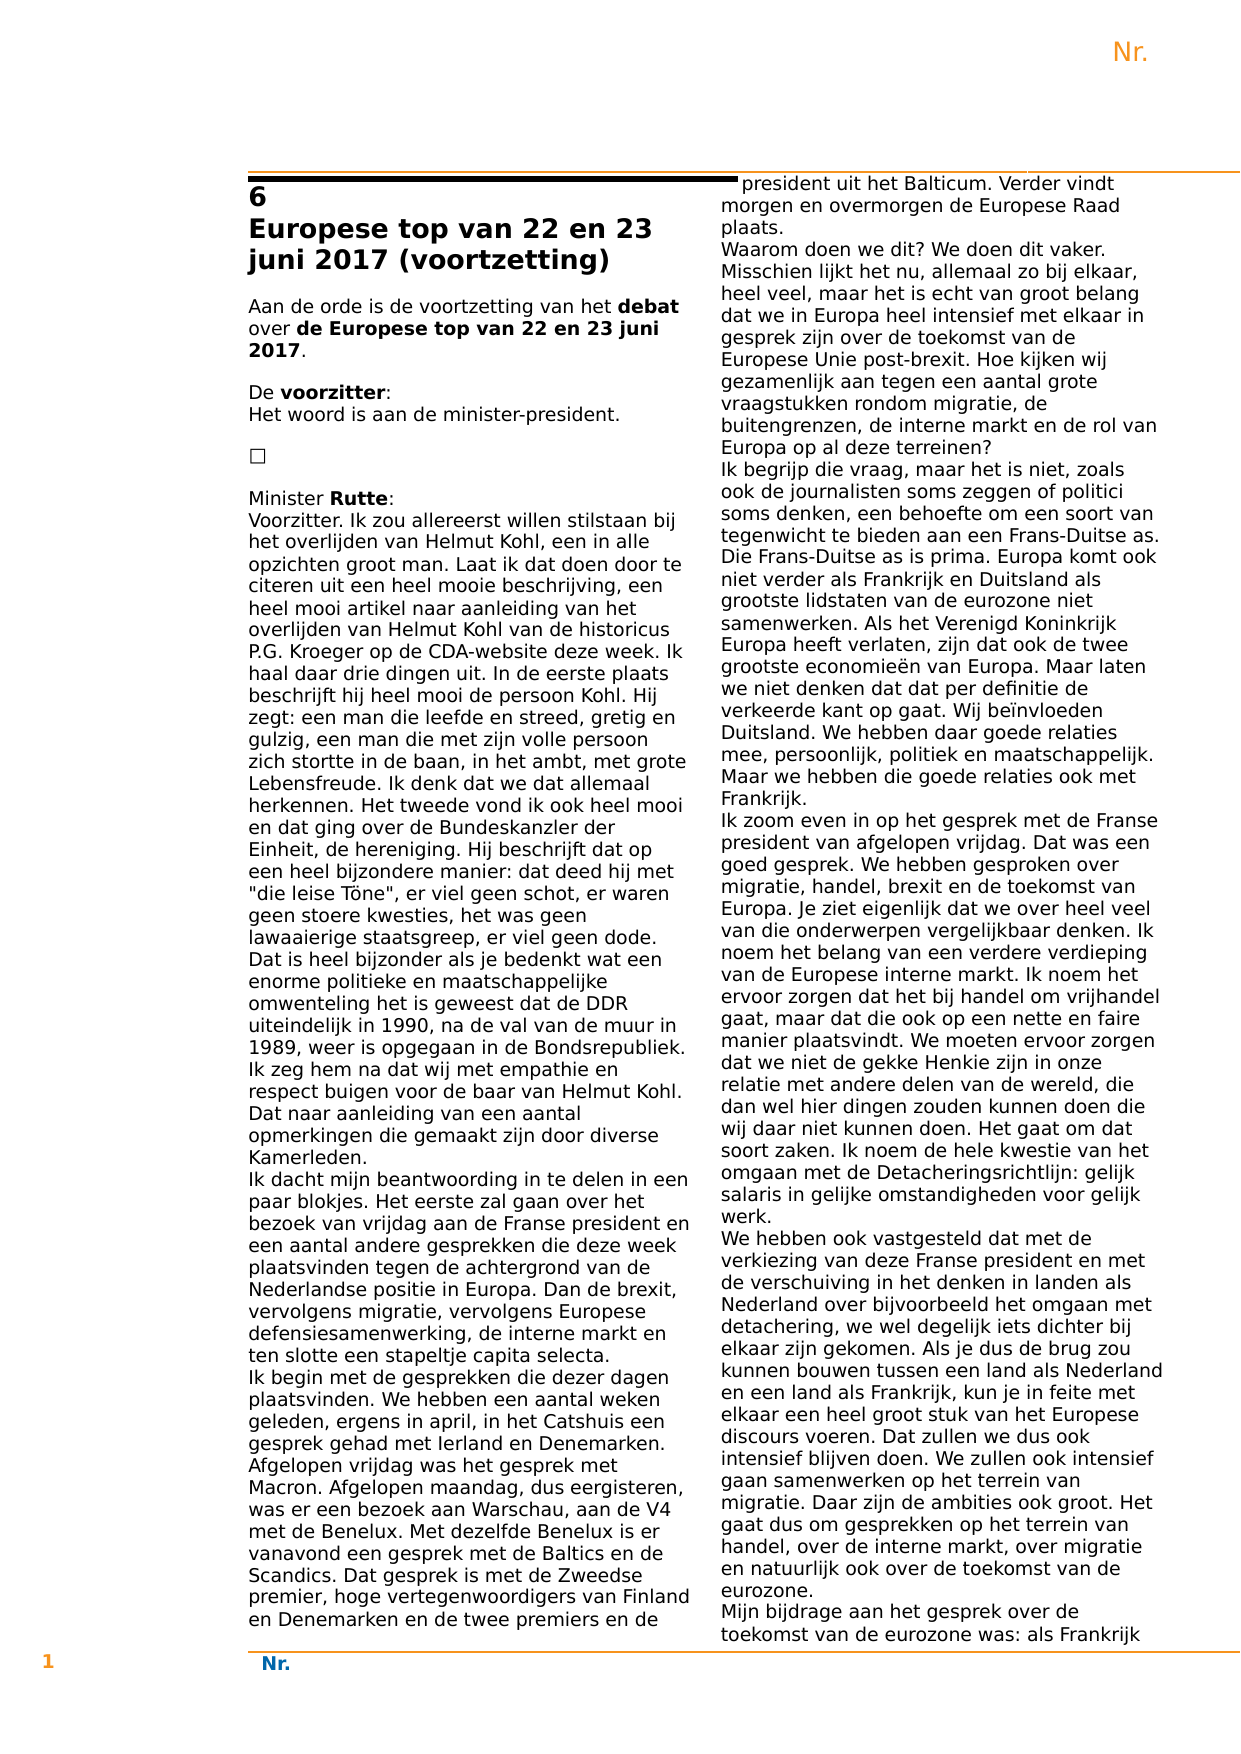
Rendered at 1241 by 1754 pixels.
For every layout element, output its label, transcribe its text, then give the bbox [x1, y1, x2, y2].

text Mijn bijdrage aan het gesprek over de toekomst van de eurozone was: als Frankrijk [721, 1601, 1163, 1645]
text Het woord is aan de minister-president. [248, 403, 691, 426]
text ⬜ [248, 446, 691, 467]
text We hebben ook vastgesteld dat met de verkiezing van deze Franse president en met de verschuiving in het denken in landen als Nederland over bijvoorbeeld het omgaan met detachering, we wel degelijk iets dichter bij elkaar zijn gekomen. Als je dus de brug zou kunnen bouwen tussen een land als Nederland en een land als Frankrijk, kun je in feite met elkaar een heel groot stuk van het Europese discours voeren. Dat zullen we dus ook intensief blijven doen. We zullen ook intensief gaan samenwerken op het terrein van migratie. Daar zijn de ambities ook groot. Het gaat dus om gesprekken op het terrein van handel, over de interne markt, over migratie en natuurlijk ook over de toekomst van de eurozone. [721, 1228, 1163, 1601]
text Ik dacht mijn beantwoording in te delen in een paar blokjes. Het eerste zal gaan over het bezoek van vrijdag aan de Franse president en een aantal andere gesprekken die deze week plaatsvinden tegen de achtergrond van de Nederlandse positie in Europa. Dan de brexit, vervolgens migratie, vervolgens Europese defensiesamenwerking, de interne markt en ten slotte een stapeltje capita selecta. [248, 1169, 691, 1367]
text Voorzitter. Ik zou allereerst willen stilstaan bij het overlijden van Helmut Kohl, een in alle opzichten groot man. Laat ik dat doen door te citeren uit een heel mooie beschrijving, een heel mooi artikel naar aanleiding van het overlijden van Helmut Kohl van de historicus P.G. Kroeger op de CDA-website deze week. Ik haal daar drie dingen uit. In de eerste plaats beschrijft hij heel mooi de persoon Kohl. Hij zegt: een man die leefde en streed, gretig en gulzig, een man die met zijn volle persoon zich stortte in de baan, in het ambt, met grote Lebensfreude. Ik denk dat we dat allemaal herkennen. Het tweede vond ik ook heel mooi en dat ging over de Bundeskanzler der Einheit, de hereniging. Hij beschrijft dat op een heel bijzondere manier: dat deed hij met "die leise Töne", er viel geen schot, er waren geen stoere kwesties, het was geen lawaaierige staatsgreep, er viel geen dode. Dat is heel bijzonder als je bedenkt wat een enorme politieke en maatschappelijke omwenteling het is geweest dat de DDR uiteindelijk in 1990, na de val van de muur in 1989, weer is opgegaan in de Bondsrepubliek. Ik zeg hem na dat wij met empathie en respect buigen voor de baar van Helmut Kohl. Dat naar aanleiding van een aantal opmerkingen die gemaakt zijn door diverse Kamerleden. [248, 509, 691, 1169]
text Waarom doen we dit? We doen dit vaker. Misschien lijkt het nu, allemaal zo bij elkaar, heel veel, maar het is echt van groot belang dat we in Europa heel intensief met elkaar in gesprek zijn over de toekomst van de Europese Unie post-brexit. Hoe kijken wij gezamenlijk aan tegen een aantal grote vraagstukken rondom migratie, de buitengrenzen, de interne markt en de rol van Europa op al deze terreinen? [721, 239, 1163, 458]
text De voorzitter: [248, 382, 691, 403]
title 6 Europese top van 22 en 23 juni 2017 (voortzetting) [248, 182, 691, 276]
text Ik zoom even in op het gesprek met de Franse president van afgelopen vrijdag. Dat was een goed gesprek. We hebben gesproken over migratie, handel, brexit en de toekomst van Europa. Je ziet eigenlijk dat we over heel veel van die onderwerpen vergelijkbaar denken. Ik noem het belang van een verdere verdieping van de Europese interne markt. Ik noem het ervoor zorgen dat het bij handel om vrijhandel gaat, maar dat die ook op een nette en faire manier plaatsvindt. We moeten ervoor zorgen dat we niet de gekke Henkie zijn in onze relatie met andere delen van de wereld, die dan wel hier dingen zouden kunnen doen die wij daar niet kunnen doen. Het gaat om dat soort zaken. Ik noem de hele kwestie van het omgaan met de Detacheringsrichtlijn: gelijk salaris in gelijke omstandigheden voor gelijk werk. [721, 810, 1163, 1228]
text Aan de orde is de voortzetting van het debat over de Europese top van 22 en 23 juni 2017. [248, 296, 691, 362]
text president uit het Balticum. Verder vindt morgen en overmorgen de Europese Raad plaats. [721, 173, 1163, 239]
text Minister Rutte: [248, 487, 691, 509]
text Ik begin met de gesprekken die dezer dagen plaatsvinden. We hebben een aantal weken geleden, ergens in april, in het Catshuis een gesprek gehad met Ierland en Denemarken. Afgelopen vrijdag was het gesprek met Macron. Afgelopen maandag, dus eergisteren, was er een bezoek aan Warschau, aan de V4 met de Benelux. Met dezelfde Benelux is er vanavond een gesprek met de Baltics en de Scandics. Dat gesprek is met de Zweedse premier, hoge vertegenwoordigers van Finland en Denemarken en de twee premiers en de [248, 1367, 691, 1630]
text Ik begrijp die vraag, maar het is niet, zoals ook de journalisten soms zeggen of politici soms denken, een behoefte om een soort van tegenwicht te bieden aan een Frans-Duitse as. Die Frans-Duitse as is prima. Europa komt ook niet verder als Frankrijk en Duitsland als grootste lidstaten van de eurozone niet samenwerken. Als het Verenigd Koninkrijk Europa heeft verlaten, zijn dat ook de twee grootste economieën van Europa. Maar laten we niet denken dat dat per definitie de verkeerde kant op gaat. Wij beïnvloeden Duitsland. We hebben daar goede relaties mee, persoonlijk, politiek en maatschappelijk. Maar we hebben die goede relaties ook met Frankrijk. [721, 458, 1163, 810]
